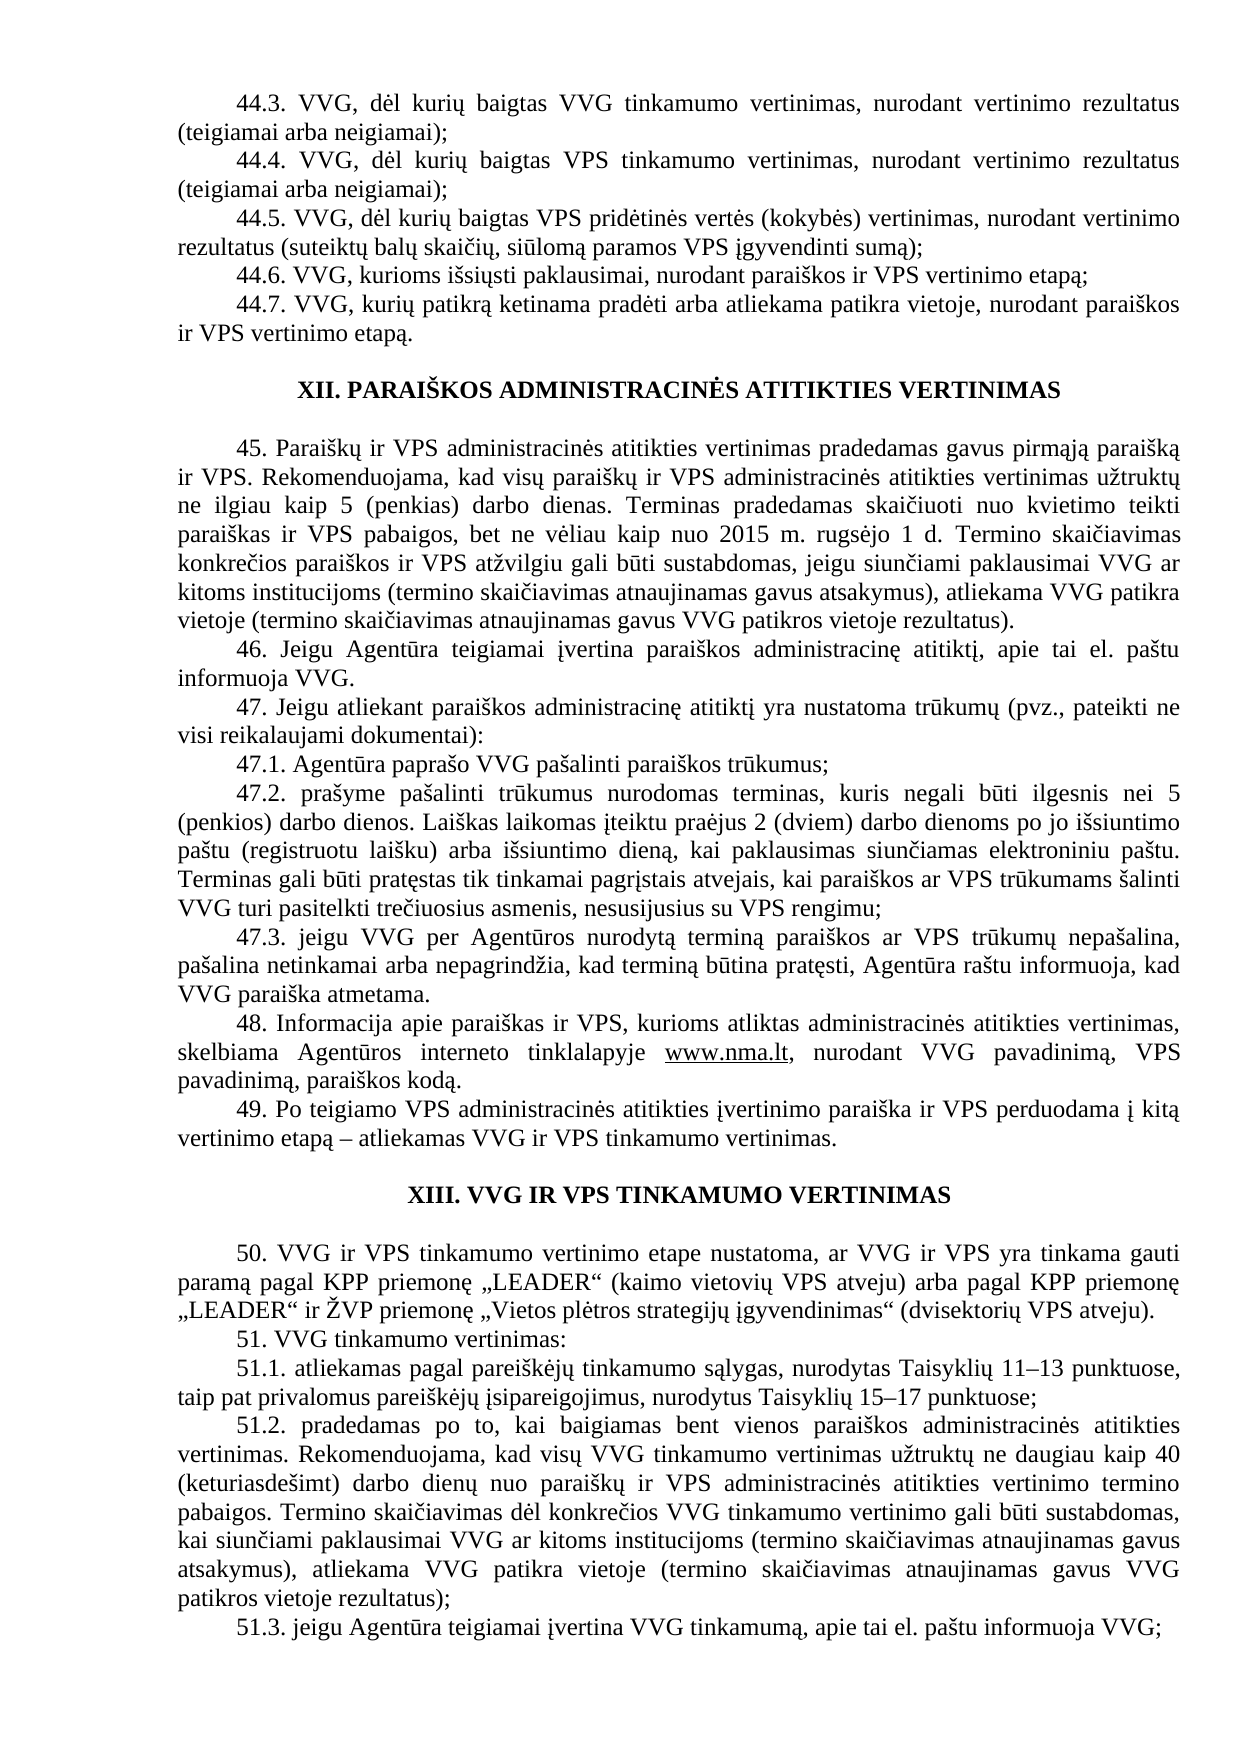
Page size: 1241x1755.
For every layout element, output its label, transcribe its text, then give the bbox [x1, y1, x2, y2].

text 49. Po teigiamo VPS administracinės atitikties įvertinimo paraiška ir VPS perduodama į kitą vertinimo etapą – atliekamas VVG ir VPS tinkamumo vertinimas. [177, 1094, 1181, 1152]
text 47.1. Agentūra paprašo VVG pašalinti paraiškos trūkumus; [177, 749, 1181, 778]
text 44.7. VVG, kurių patikrą ketinama pradėti arba atliekama patikra vietoje, nurodant paraiškos ir VPS vertinimo etapą. [177, 289, 1181, 347]
text 47.2. prašyme pašalinti trūkumus nurodomas terminas, kuris negali būti ilgesnis nei 5 (penkios) darbo dienos. Laiškas laikomas įteiktu praėjus 2 (dviem) darbo dienoms po jo išsiuntimo paštu (registruotu laišku) arba išsiuntimo dieną, kai paklausimas siunčiamas elektroniniu paštu. Terminas gali būti pratęstas tik tinkamai pagrįstais atvejais, kai paraiškos ar VPS trūkumams šalinti VVG turi pasitelkti trečiuosius asmenis, nesusijusius su VPS rengimu; [177, 778, 1181, 922]
text 51.2. pradedamas po to, kai baigiamas bent vienos paraiškos administracinės atitikties vertinimas. Rekomenduojama, kad visų VVG tinkamumo vertinimas užtruktų ne daugiau kaip 40 (keturiasdešimt) darbo dienų nuo paraiškų ir VPS administracinės atitikties vertinimo termino pabaigos. Termino skaičiavimas dėl konkrečios VVG tinkamumo vertinimo gali būti sustabdomas, kai siunčiami paklausimai VVG ar kitoms institucijoms (termino skaičiavimas atnaujinamas gavus atsakymus), atliekama VVG patikra vietoje (termino skaičiavimas atnaujinamas gavus VVG patikros vietoje rezultatus); [177, 1410, 1181, 1612]
text 51. VVG tinkamumo vertinimas: [177, 1324, 1181, 1353]
text 48. Informacija apie paraiškas ir VPS, kurioms atliktas administracinės atitikties vertinimas, skelbiama Agentūros interneto tinklalapyje www.nma.lt, nurodant VVG pavadinimą, VPS pavadinimą, paraiškos kodą. [177, 1008, 1181, 1094]
text 44.6. VVG, kurioms išsiųsti paklausimai, nurodant paraiškos ir VPS vertinimo etapą; [177, 260, 1181, 289]
text XIII. VVG IR VPS TINKAMUMO VERTINIMAS [177, 1180, 1181, 1209]
text 47. Jeigu atliekant paraiškos administracinę atitiktį yra nustatoma trūkumų (pvz., pateikti ne visi reikalaujami dokumentai): [177, 692, 1181, 749]
text 46. Jeigu Agentūra teigiamai įvertina paraiškos administracinę atitiktį, apie tai el. paštu informuoja VVG. [177, 634, 1181, 692]
text 50. VVG ir VPS tinkamumo vertinimo etape nustatoma, ar VVG ir VPS yra tinkama gauti paramą pagal KPP priemonę „LEADER“ (kaimo vietovių VPS atveju) arba pagal KPP priemonę „LEADER“ ir ŽVP priemonę „Vietos plėtros strategijų įgyvendinimas“ (dvisektorių VPS atveju). [177, 1238, 1181, 1324]
text 44.4. VVG, dėl kurių baigtas VPS tinkamumo vertinimas, nurodant vertinimo rezultatus (teigiamai arba neigiamai); [177, 145, 1181, 203]
text 44.3. VVG, dėl kurių baigtas VVG tinkamumo vertinimas, nurodant vertinimo rezultatus (teigiamai arba neigiamai); [177, 88, 1181, 145]
text 45. Paraiškų ir VPS administracinės atitikties vertinimas pradedamas gavus pirmąją paraišką ir VPS. Rekomenduojama, kad visų paraiškų ir VPS administracinės atitikties vertinimas užtruktų ne ilgiau kaip 5 (penkias) darbo dienas. Terminas pradedamas skaičiuoti nuo kvietimo teikti paraiškas ir VPS pabaigos, bet ne vėliau kaip nuo 2015 m. rugsėjo 1 d. Termino skaičiavimas konkrečios paraiškos ir VPS atžvilgiu gali būti sustabdomas, jeigu siunčiami paklausimai VVG ar kitoms institucijoms (termino skaičiavimas atnaujinamas gavus atsakymus), atliekama VVG patikra vietoje (termino skaičiavimas atnaujinamas gavus VVG patikros vietoje rezultatus). [177, 433, 1181, 634]
text 44.5. VVG, dėl kurių baigtas VPS pridėtinės vertės (kokybės) vertinimas, nurodant vertinimo rezultatus (suteiktų balų skaičių, siūlomą paramos VPS įgyvendinti sumą); [177, 203, 1181, 260]
text XII. PARAIŠKOS ADMINISTRACINĖS ATITIKTIES VERTINIMAS [177, 375, 1181, 404]
text 47.3. jeigu VVG per Agentūros nurodytą terminą paraiškos ar VPS trūkumų nepašalina, pašalina netinkamai arba nepagrindžia, kad terminą būtina pratęsti, Agentūra raštu informuoja, kad VVG paraiška atmetama. [177, 922, 1181, 1008]
text 51.3. jeigu Agentūra teigiamai įvertina VVG tinkamumą, apie tai el. paštu informuoja VVG; [177, 1612, 1181, 1640]
text 51.1. atliekamas pagal pareiškėjų tinkamumo sąlygas, nurodytas Taisyklių 11–13 punktuose, taip pat privalomus pareiškėjų įsipareigojimus, nurodytus Taisyklių 15–17 punktuose; [177, 1353, 1181, 1410]
